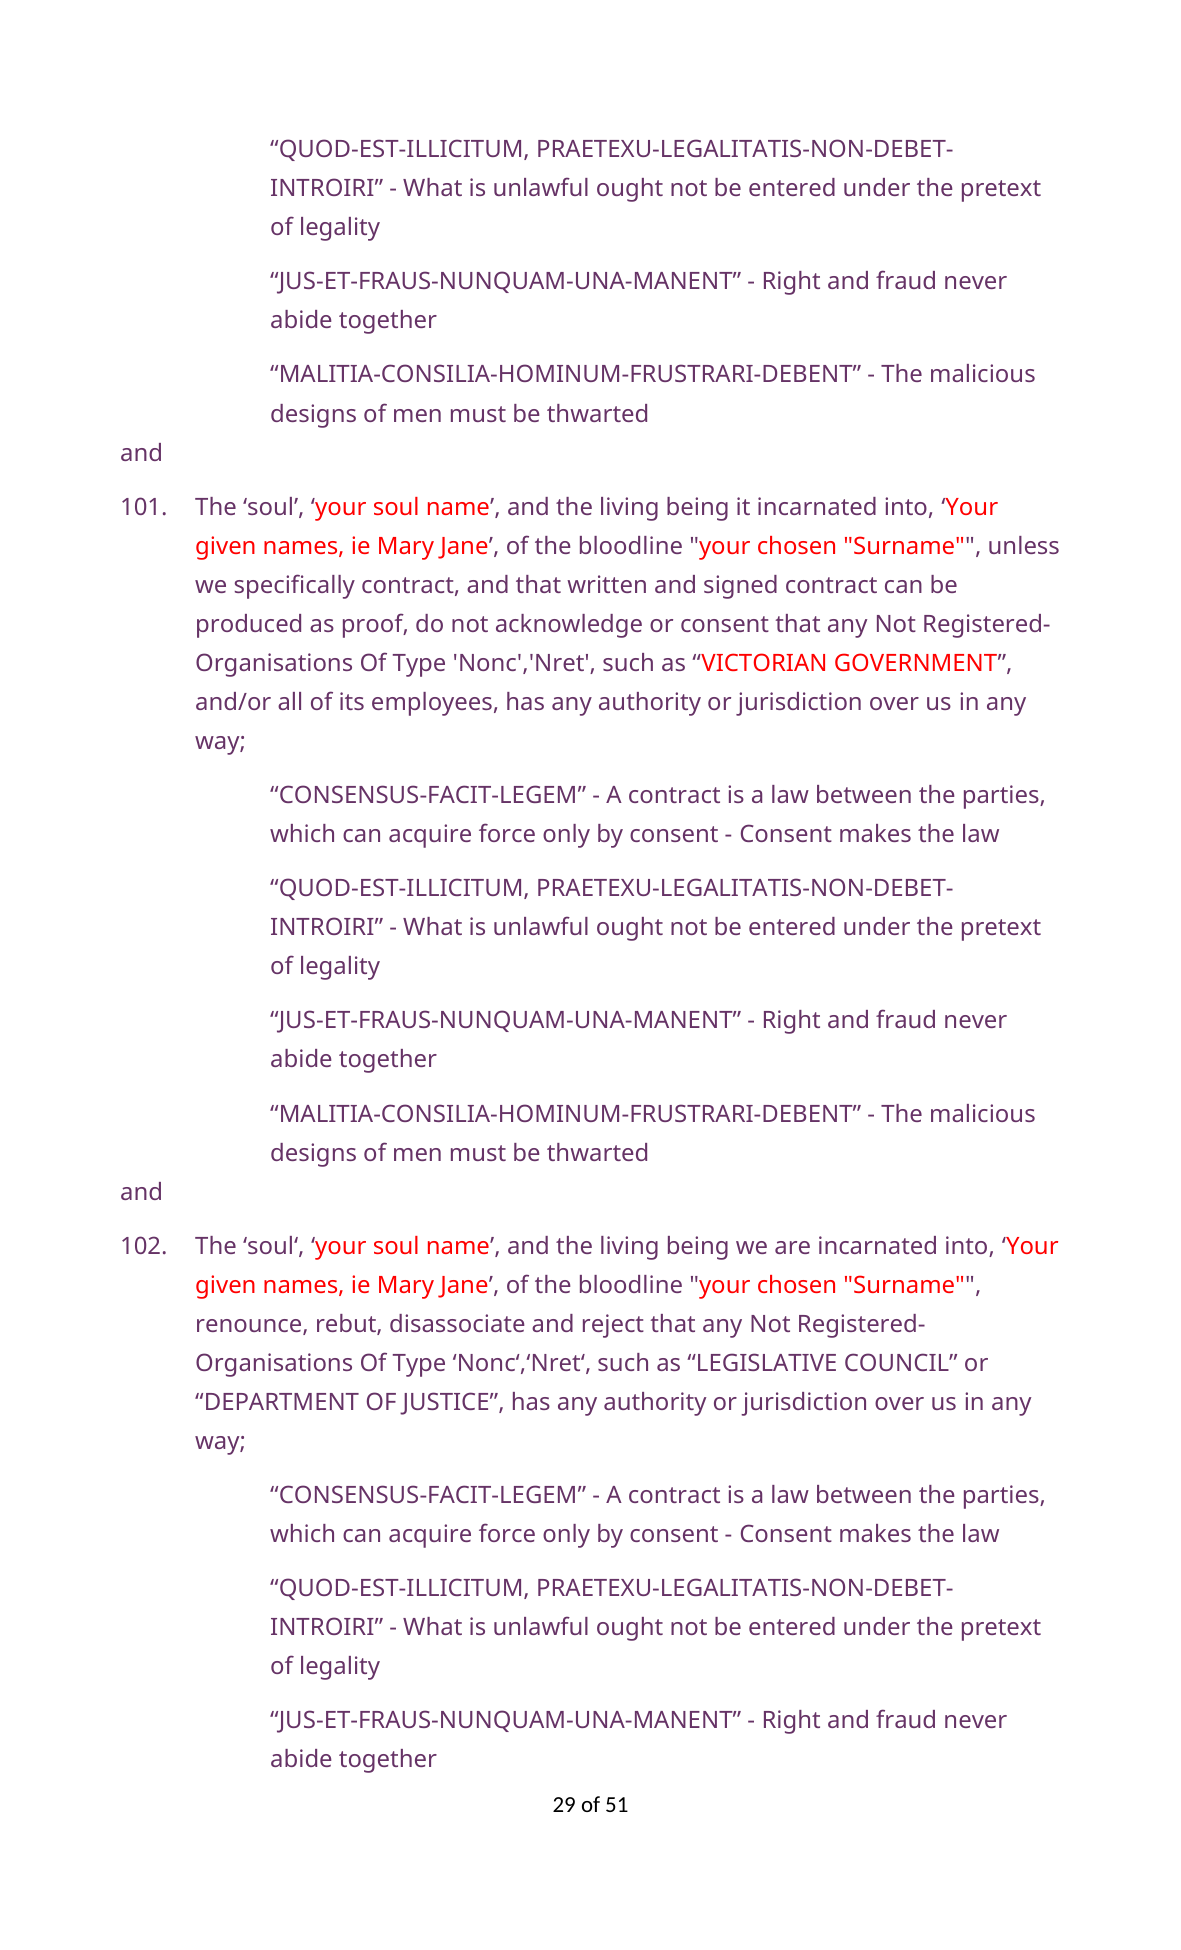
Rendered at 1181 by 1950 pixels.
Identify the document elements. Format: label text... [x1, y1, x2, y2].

list and [120, 1174, 1061, 1207]
list The ‘soul’, ‘your soul name’, and the living being it incarnated into, ‘Your given names, ie Mary Jane’, of the bloodline "your chosen "Surname"", unless we specifically contract, and that written and signed contract can be produced as proof, do not acknowledge or consent that any Not Registered-Organisations Of Type 'Nonc','Nret', such as “VICTORIAN GOVERNMENT”, and/or all of its employees, has any authority or jurisdiction over us in any way; [120, 489, 1061, 756]
list “MALITIA-CONSILIA-HOMINUM-FRUSTRARI-DEBENT” - The malicious designs of men must be thwarted [232, 1096, 1061, 1168]
list “MALITIA-CONSILIA-HOMINUM-FRUSTRARI-DEBENT” - The malicious designs of men must be thwarted [232, 357, 1061, 429]
list “JUS-ET-FRAUS-NUNQUAM-UNA-MANENT” - Right and fraud never abide together [232, 1003, 1061, 1075]
list “Consensus-facit-legem” - A contract is a law between the parties, which can acquire force only by consent - Consent makes the law [232, 778, 1061, 849]
list “QUOD-EST-ILLICITUM, PRAETEXU-LEGALITATIS-NON-DEBET-INTROIRI” - What is unlawful ought not be entered under the pretext of legality [232, 1571, 1061, 1682]
list “QUOD-EST-ILLICITUM, PRAETEXU-LEGALITATIS-NON-DEBET-INTROIRI” - What is unlawful ought not be entered under the pretext of legality [232, 871, 1061, 982]
list “JUS-ET-FRAUS-NUNQUAM-UNA-MANENT” - Right and fraud never abide together [232, 264, 1061, 336]
list “Consensus-facit-legem” - A contract is a law between the parties, which can acquire force only by consent - Consent makes the law [232, 1478, 1061, 1549]
list The ‘soul‘, ‘your soul name’, and the living being we are incarnated into, ‘Your given names, ie Mary Jane’, of the bloodline "your chosen "Surname"", renounce, rebut, disassociate and reject that any Not Registered-Organisations Of Type ‘Nonc‘,‘Nret‘, such as “LEGISLATIVE COUNCIL” or “DEPARTMENT OF JUSTICE”, has any authority or jurisdiction over us in any way; [120, 1228, 1061, 1456]
list and [120, 435, 1061, 468]
list “QUOD-EST-ILLICITUM, PRAETEXU-LEGALITATIS-NON-DEBET-INTROIRI” - What is unlawful ought not be entered under the pretext of legality [232, 132, 1061, 243]
list “JUS-ET-FRAUS-NUNQUAM-UNA-MANENT” - Right and fraud never abide together [232, 1703, 1061, 1775]
